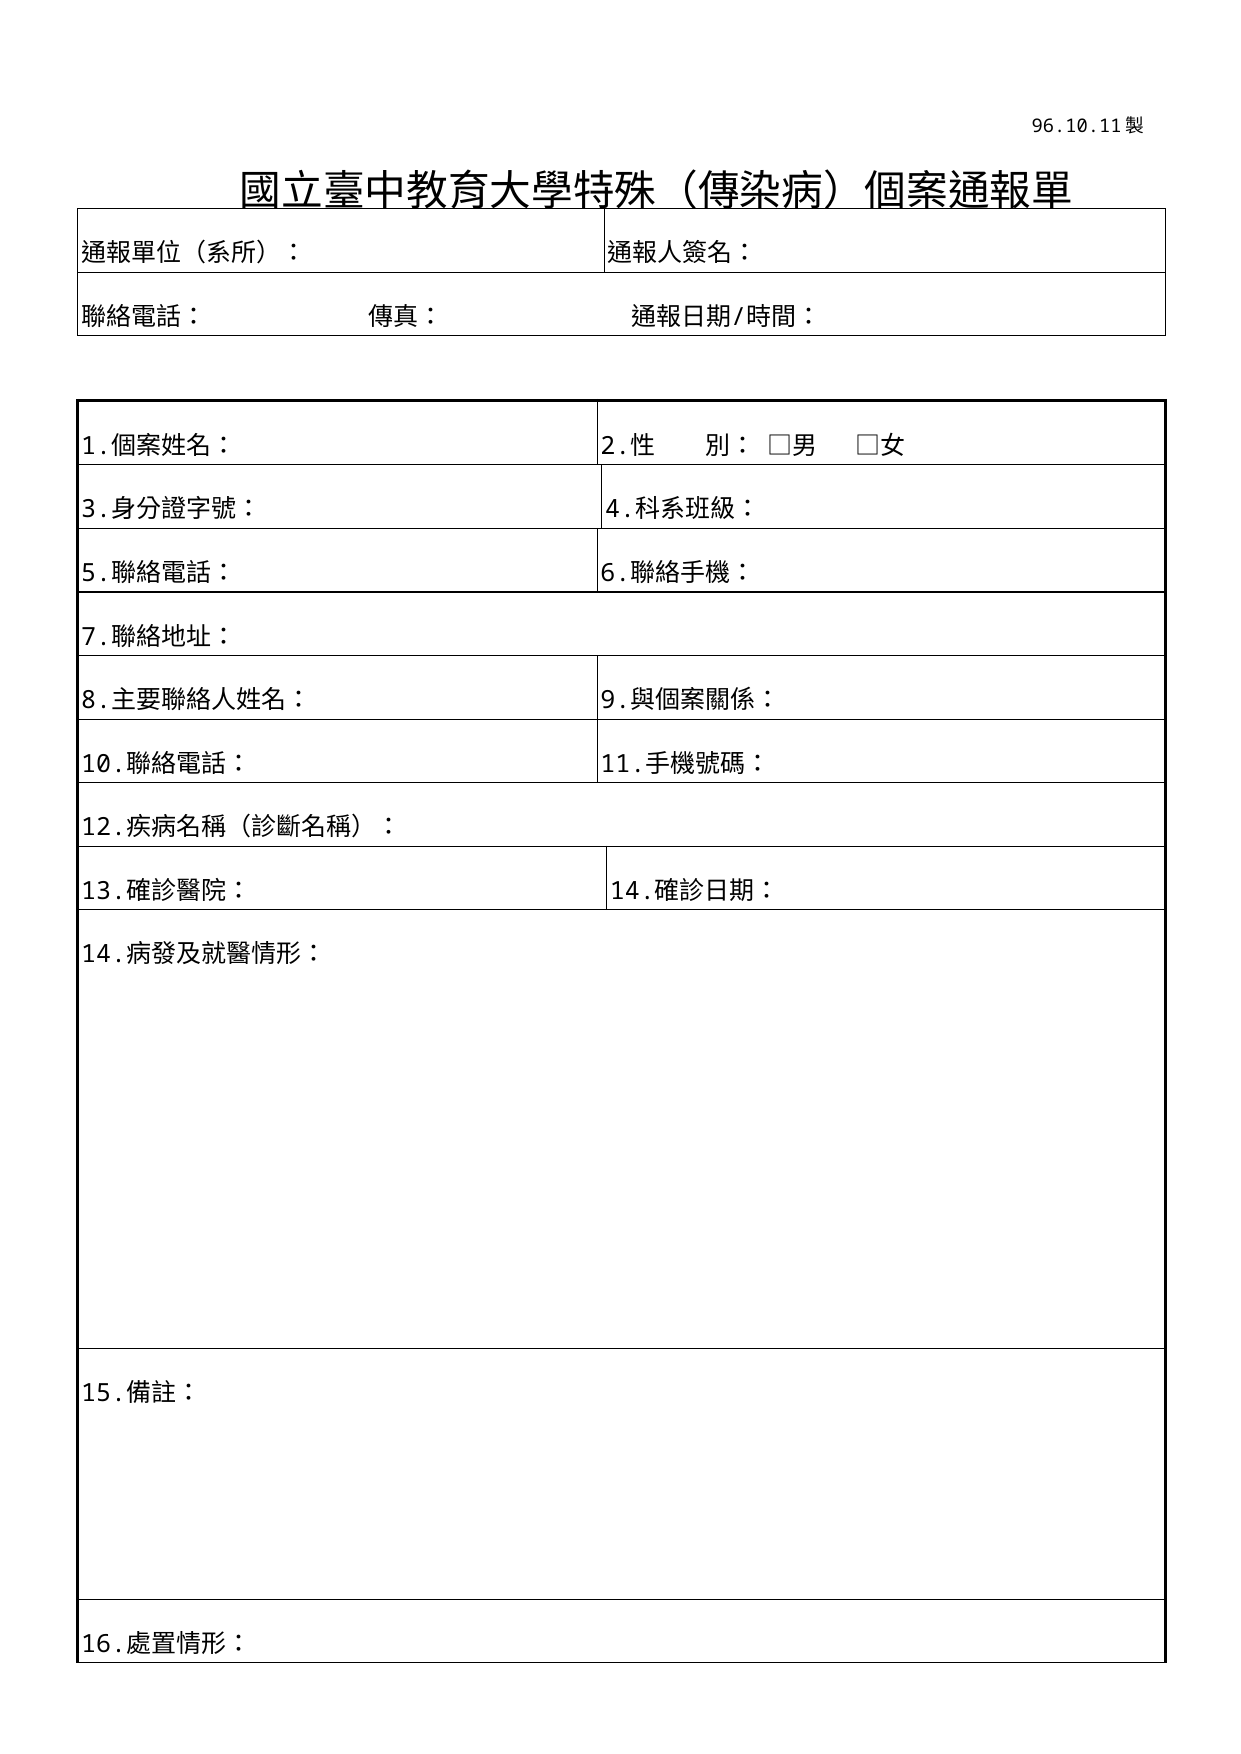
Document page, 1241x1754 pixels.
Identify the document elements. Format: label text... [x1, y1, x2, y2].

table_header 通報單位（系所）： [78, 209, 604, 272]
table_cell 9.與個案關係： [598, 656, 1164, 718]
text 96.10.11製 [169, 83, 1144, 146]
table_cell 15.備註： [79, 1349, 1164, 1599]
table_cell 10.聯絡電話： [79, 720, 597, 782]
table_cell 16.處置情形： [79, 1600, 1164, 1662]
table_cell 7.聯絡地址： [79, 593, 1164, 655]
table_cell 13.確診醫院： [79, 847, 606, 909]
table_cell 3.身分證字號： [79, 465, 601, 528]
table_cell 4.科系班級： [602, 465, 1164, 528]
table_cell 聯絡電話： 傳真： 通報日期/時間： [78, 273, 1165, 335]
table_cell 8.主要聯絡人姓名： [79, 656, 597, 718]
table_cell 12.疾病名稱（診斷名稱）： [79, 783, 1164, 846]
table_cell 6.聯絡手機： [598, 529, 1164, 591]
table_header 2.性 別： □男 □女 [598, 402, 1164, 464]
table_cell 5.聯絡電話： [79, 529, 597, 591]
table_header 1.個案姓名： [79, 402, 597, 464]
table_cell 11.手機號碼： [598, 720, 1164, 782]
text 國立臺中教育大學特殊（傳染病）個案通報單 [169, 146, 1144, 208]
table_cell 14.確診日期： [607, 847, 1164, 909]
table_header 通報人簽名： [605, 209, 1165, 272]
table_cell 14.病發及就醫情形： [79, 910, 1164, 1348]
